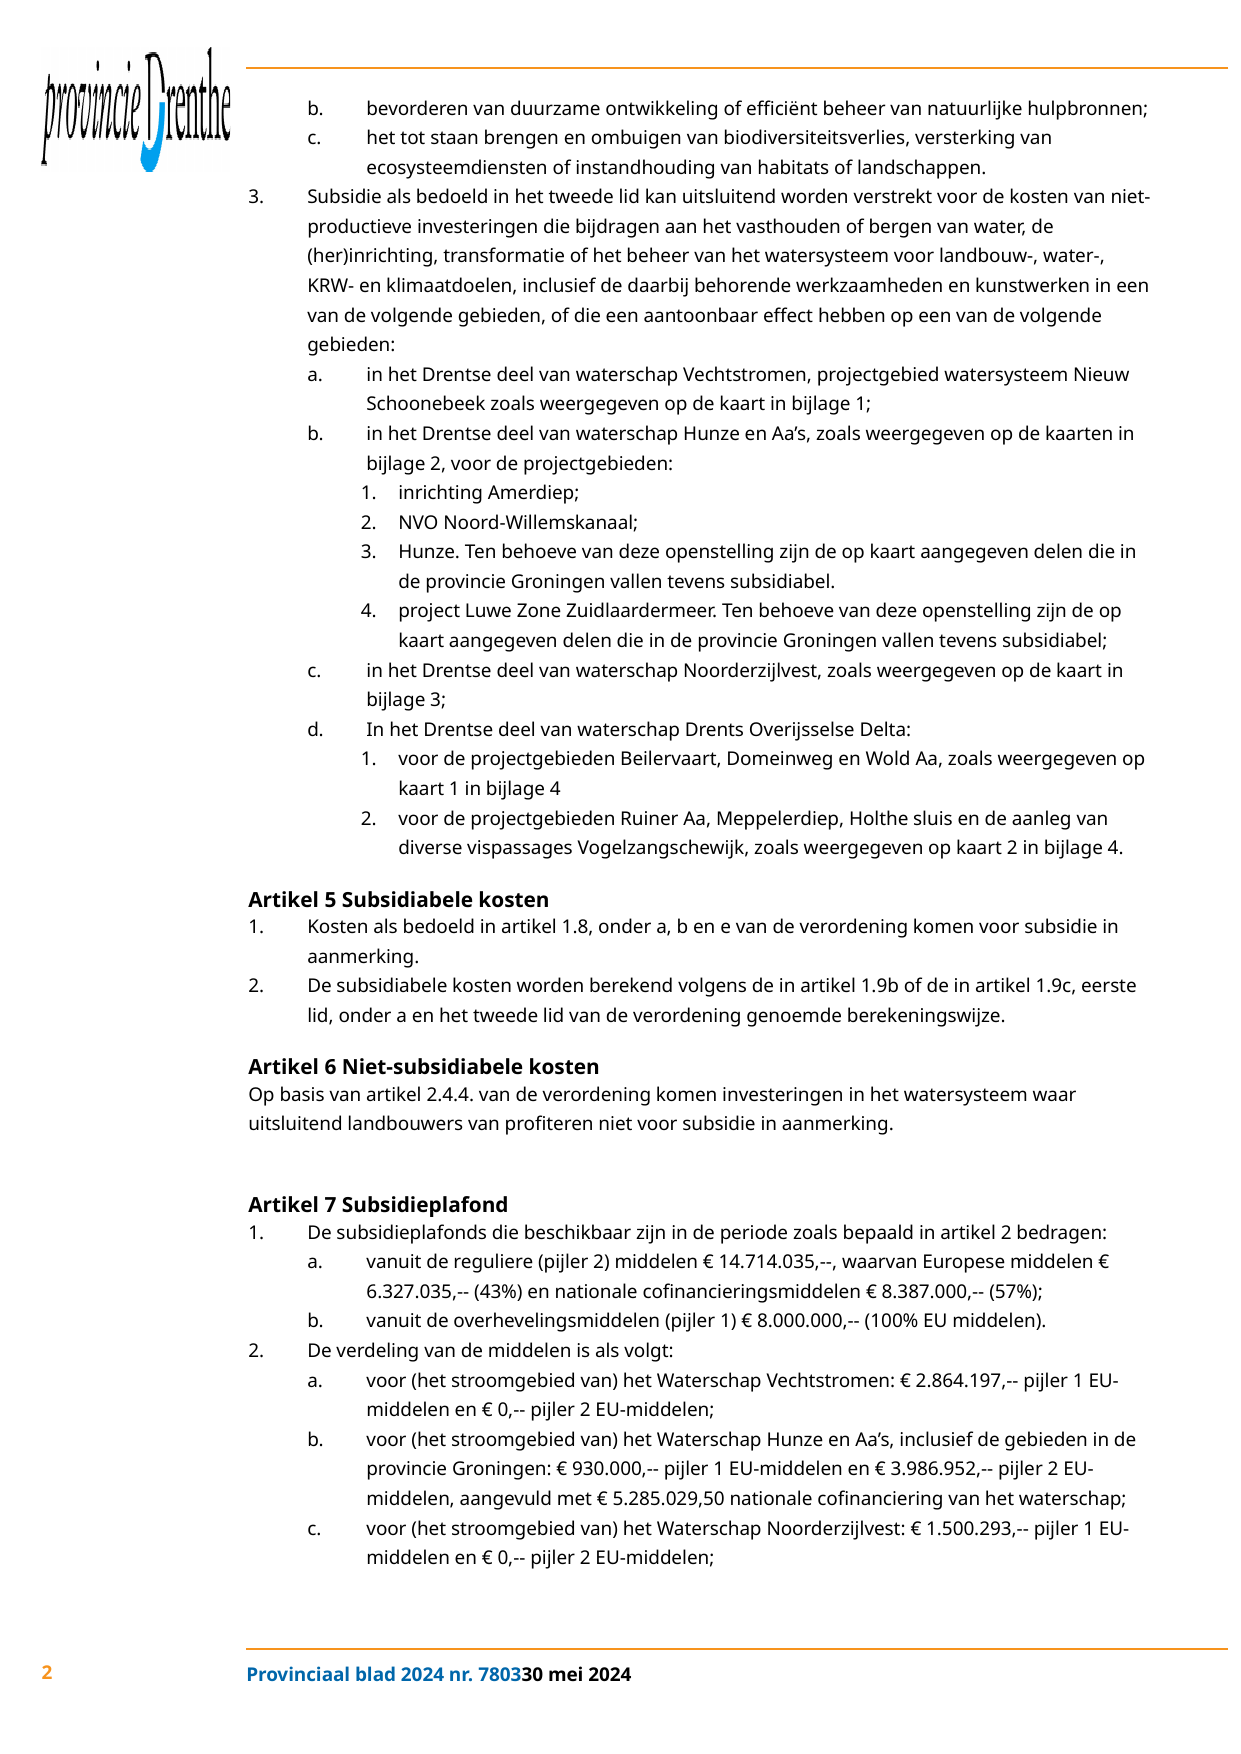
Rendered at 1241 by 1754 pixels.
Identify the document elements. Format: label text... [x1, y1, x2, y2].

list het tot staan brengen en ombuigen van biodiversiteitsverlies, versterking van ecosysteemdiensten of instandhouding van habitats of landschappen. [307, 124, 1152, 180]
list Subsidie als bedoeld in het tweede lid kan uitsluitend worden verstrekt voor de kosten van niet-productieve investeringen die bijdragen aan het vasthouden of bergen van water, de (her)inrichting, transformatie of het beheer van het watersysteem voor landbouw-, water-, KRW- en klimaatdoelen, inclusief de daarbij behorende werkzaamheden en kunstwerken in een van de volgende gebieden, of die een aantoonbaar effect hebben op een van de volgende gebieden: [248, 183, 1152, 357]
list vanuit de reguliere (pijler 2) middelen € 14.714.035,--, waarvan Europese middelen € 6.327.035,-- (43%) en nationale cofinancieringsmiddelen € 8.387.000,-- (57%); [307, 1248, 1152, 1304]
list NVO Noord-Willemskanaal; [361, 509, 1152, 535]
list Kosten als bedoeld in artikel 1.8, onder a, b en e van de verordening komen voor subsidie in aanmerking. [248, 913, 1152, 968]
list De verdeling van de middelen is als volgt: [248, 1337, 1152, 1363]
list in het Drentse deel van waterschap Vechtstromen, projectgebied watersysteem Nieuw Schoonebeek zoals weergegeven op de kaart in bijlage 1; [307, 361, 1152, 416]
list bevorderen van duurzame ontwikkeling of efficiënt beheer van natuurlijke hulpbronnen; [307, 95, 1152, 121]
list voor (het stroomgebied van) het Waterschap Hunze en Aa’s, inclusief de gebieden in de provincie Groningen: € 930.000,-- pijler 1 EU-middelen en € 3.986.952,-- pijler 2 EU-middelen, aangevuld met € 5.285.029,50 nationale cofinanciering van het waterschap; [307, 1426, 1152, 1511]
list in het Drentse deel van waterschap Noorderzijlvest, zoals weergegeven op de kaart in bijlage 3; [307, 657, 1152, 712]
list De subsidiabele kosten worden berekend volgens de in artikel 1.9b of de in artikel 1.9c, eerste lid, onder a en het tweede lid van de verordening genoemde berekeningswijze. [248, 972, 1152, 1028]
list voor de projectgebieden Ruiner Aa, Meppelerdiep, Holthe sluis en de aanleg van diverse vispassages Vogelzangschewijk, zoals weergegeven op kaart 2 in bijlage 4. [361, 805, 1152, 860]
list De subsidieplafonds die beschikbaar zijn in de periode zoals bepaald in artikel 2 bedragen: [248, 1219, 1152, 1244]
text Op basis van artikel 2.4.4. van de verordening komen investeringen in het watersysteem waar uitsluitend landbouwers van profiteren niet voor subsidie in aanmerking. [248, 1081, 1152, 1136]
text Artikel 6 Niet-subsidiabele kosten [248, 1052, 1152, 1081]
text Artikel 5 Subsidiabele kosten [248, 885, 1152, 913]
list in het Drentse deel van waterschap Hunze en Aa’s, zoals weergegeven op de kaarten in bijlage 2, voor de projectgebieden: [307, 420, 1152, 476]
list project Luwe Zone Zuidlaardermeer. Ten behoeve van deze openstelling zijn de op kaart aangegeven delen die in de provincie Groningen vallen tevens subsidiabel; [361, 598, 1152, 653]
list voor (het stroomgebied van) het Waterschap Noorderzijlvest: € 1.500.293,-- pijler 1 EU-middelen en € 0,-- pijler 2 EU-middelen; [307, 1515, 1152, 1570]
list In het Drentse deel van waterschap Drents Overijsselse Delta: [307, 716, 1152, 742]
list vanuit de overhevelingsmiddelen (pijler 1) € 8.000.000,-- (100% EU middelen). [307, 1308, 1152, 1333]
picture [41, 47, 231, 172]
list voor de projectgebieden Beilervaart, Domeinweg en Wold Aa, zoals weergegeven op kaart 1 in bijlage 4 [361, 746, 1152, 801]
list Hunze. Ten behoeve van deze openstelling zijn de op kaart aangegeven delen die in de provincie Groningen vallen tevens subsidiabel. [361, 538, 1152, 594]
list inrichting Amerdiep; [361, 479, 1152, 505]
list voor (het stroomgebied van) het Waterschap Vechtstromen: € 2.864.197,-- pijler 1 EU-middelen en € 0,-- pijler 2 EU-middelen; [307, 1367, 1152, 1422]
text Artikel 7 Subsidieplafond [248, 1190, 1152, 1219]
